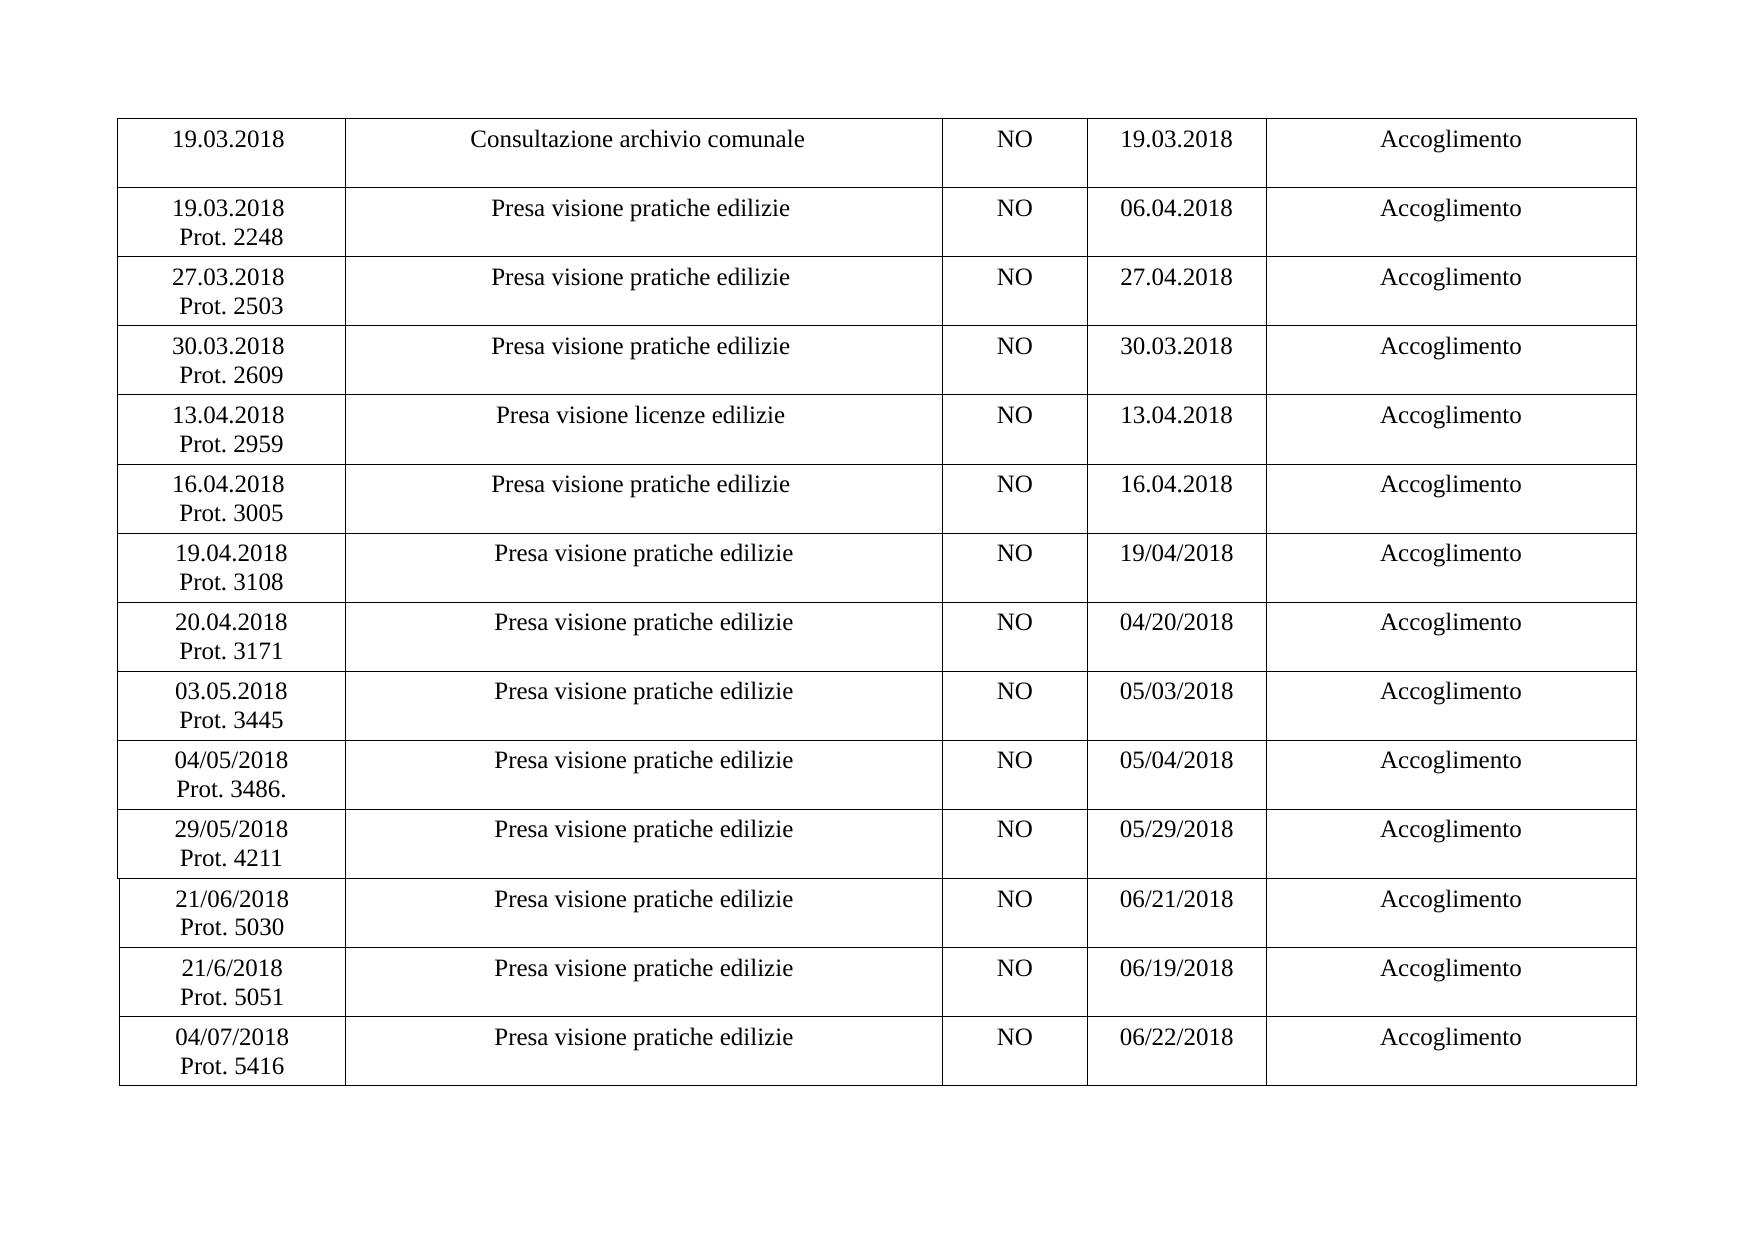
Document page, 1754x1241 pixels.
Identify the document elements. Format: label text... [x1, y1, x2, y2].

table_cell NO [943, 603, 1087, 671]
table_cell NO [943, 810, 1087, 878]
table_cell Accoglimento [1267, 810, 1636, 878]
table_cell Accoglimento [1267, 395, 1636, 463]
table_cell Presa visione pratiche edilizie [346, 465, 942, 532]
table_cell 04/05/2018 [1088, 741, 1266, 809]
table_cell 19.03.2018 Prot. 2248 [118, 188, 345, 256]
table_cell NO [943, 188, 1087, 256]
table_header Accoglimento [1267, 948, 1636, 1016]
table_cell NO [943, 741, 1087, 809]
table_cell Accoglimento [1267, 534, 1636, 602]
table_cell 30.03.2018 [1088, 326, 1266, 394]
table_cell NO [943, 465, 1087, 532]
table_header 21/06/2018 [1088, 879, 1266, 947]
table_cell 13.04.2018 Prot. 2959 [118, 395, 345, 463]
table_cell Presa visione pratiche edilizie [346, 326, 942, 394]
table_cell Accoglimento [1267, 603, 1636, 671]
table_cell 03.05.2018 Prot. 3445 [118, 672, 345, 740]
table_cell 29/05/2018 Prot. 4211 [118, 810, 345, 878]
table_cell 19/04/2018 [1088, 534, 1266, 602]
table_cell 16.04.2018 [1088, 465, 1266, 532]
table_cell Presa visione pratiche edilizie [346, 257, 942, 325]
table_cell NO [943, 395, 1087, 463]
table_cell 16.04.2018 Prot. 3005 [118, 465, 345, 532]
table_cell NO [943, 534, 1087, 602]
table_cell 20/04/2018 [1088, 603, 1266, 671]
table_header NO [943, 879, 1087, 947]
table_cell 06.04.2018 [1088, 188, 1266, 256]
table_header NO [943, 1017, 1087, 1085]
table_cell Accoglimento [1267, 465, 1636, 532]
table_header Presa visione pratiche edilizie [346, 948, 942, 1016]
table_cell Presa visione pratiche edilizie [346, 741, 942, 809]
table_cell Presa visione pratiche edilizie [346, 810, 942, 878]
table_cell 27.03.2018 Prot. 2503 [118, 257, 345, 325]
table_header Accoglimento [1267, 1017, 1636, 1085]
table_cell Accoglimento [1267, 672, 1636, 740]
table_cell 04/05/2018 Prot. 3486. [118, 741, 345, 809]
table_cell Consultazione archivio comunale [346, 119, 942, 187]
table_header NO [943, 948, 1087, 1016]
table_header Presa visione pratiche edilizie [346, 879, 942, 947]
table_cell 03/05/2018 [1088, 672, 1266, 740]
table_cell Accoglimento [1267, 188, 1636, 256]
table_header 21/6/2018 Prot. 5051 [120, 948, 345, 1016]
table_cell NO [943, 672, 1087, 740]
table_cell Accoglimento [1267, 257, 1636, 325]
table_cell 13.04.2018 [1088, 395, 1266, 463]
table_cell 19.03.2018 [1088, 119, 1266, 187]
table_cell 19.04.2018 Prot. 3108 [118, 534, 345, 602]
table_cell 19.03.2018 [118, 119, 345, 187]
table_cell 20.04.2018 Prot. 3171 [118, 603, 345, 671]
table_cell 29/05/2018 [1088, 810, 1266, 878]
table_cell Presa visione pratiche edilizie [346, 188, 942, 256]
table_cell Presa visione pratiche edilizie [346, 534, 942, 602]
table_cell Presa visione pratiche edilizie [346, 603, 942, 671]
table_cell 27.04.2018 [1088, 257, 1266, 325]
table_header Presa visione pratiche edilizie [346, 1017, 942, 1085]
table_header Accoglimento [1267, 879, 1636, 947]
table_cell Accoglimento [1267, 326, 1636, 394]
table_header 04/07/2018 Prot. 5416 [120, 1017, 345, 1085]
table_cell NO [943, 119, 1087, 187]
table_cell Presa visione pratiche edilizie [346, 672, 942, 740]
table_cell Accoglimento [1267, 741, 1636, 809]
table_header 19/06/2018 [1088, 948, 1266, 1016]
table_cell Accoglimento [1267, 119, 1636, 187]
table_cell NO [943, 326, 1087, 394]
table_cell 30.03.2018 Prot. 2609 [118, 326, 345, 394]
table_header 21/06/2018 Prot. 5030 [120, 879, 345, 947]
table_cell Presa visione licenze edilizie [346, 395, 942, 463]
table_cell NO [943, 257, 1087, 325]
table_header 22/06/2018 [1088, 1017, 1266, 1085]
